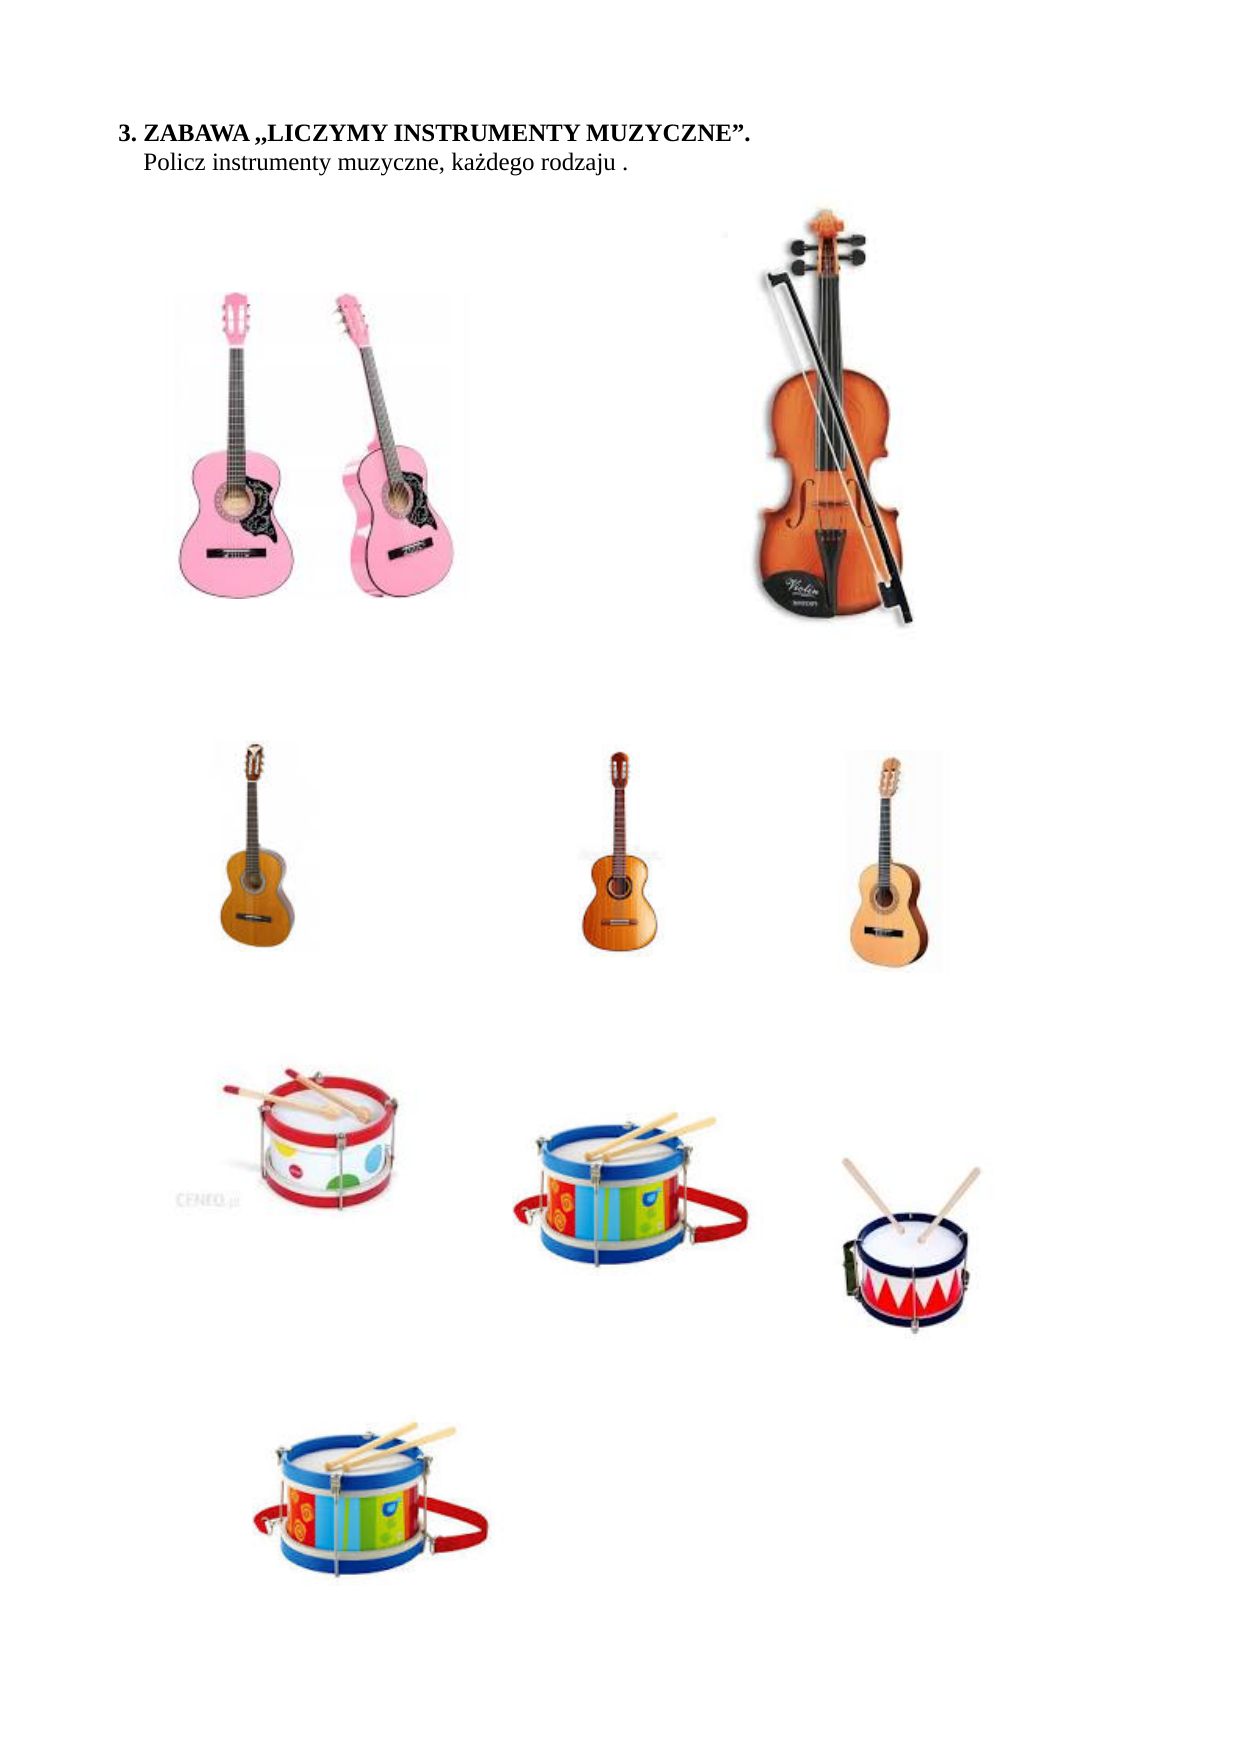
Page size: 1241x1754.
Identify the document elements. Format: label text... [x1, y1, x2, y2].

picture [703, 188, 972, 647]
picture [475, 1075, 778, 1301]
picture [540, 732, 700, 972]
picture [167, 1040, 443, 1225]
text 3. ZABAWA ,,LICZYMY INSTRUMENTY MUZYCZNE”. [118, 118, 1122, 147]
picture [817, 1152, 1007, 1342]
picture [838, 750, 950, 973]
text Policz instrumenty muzyczne, każdego rodzaju . [118, 147, 1122, 176]
picture [196, 740, 320, 952]
picture [163, 292, 470, 599]
picture [215, 1385, 518, 1611]
